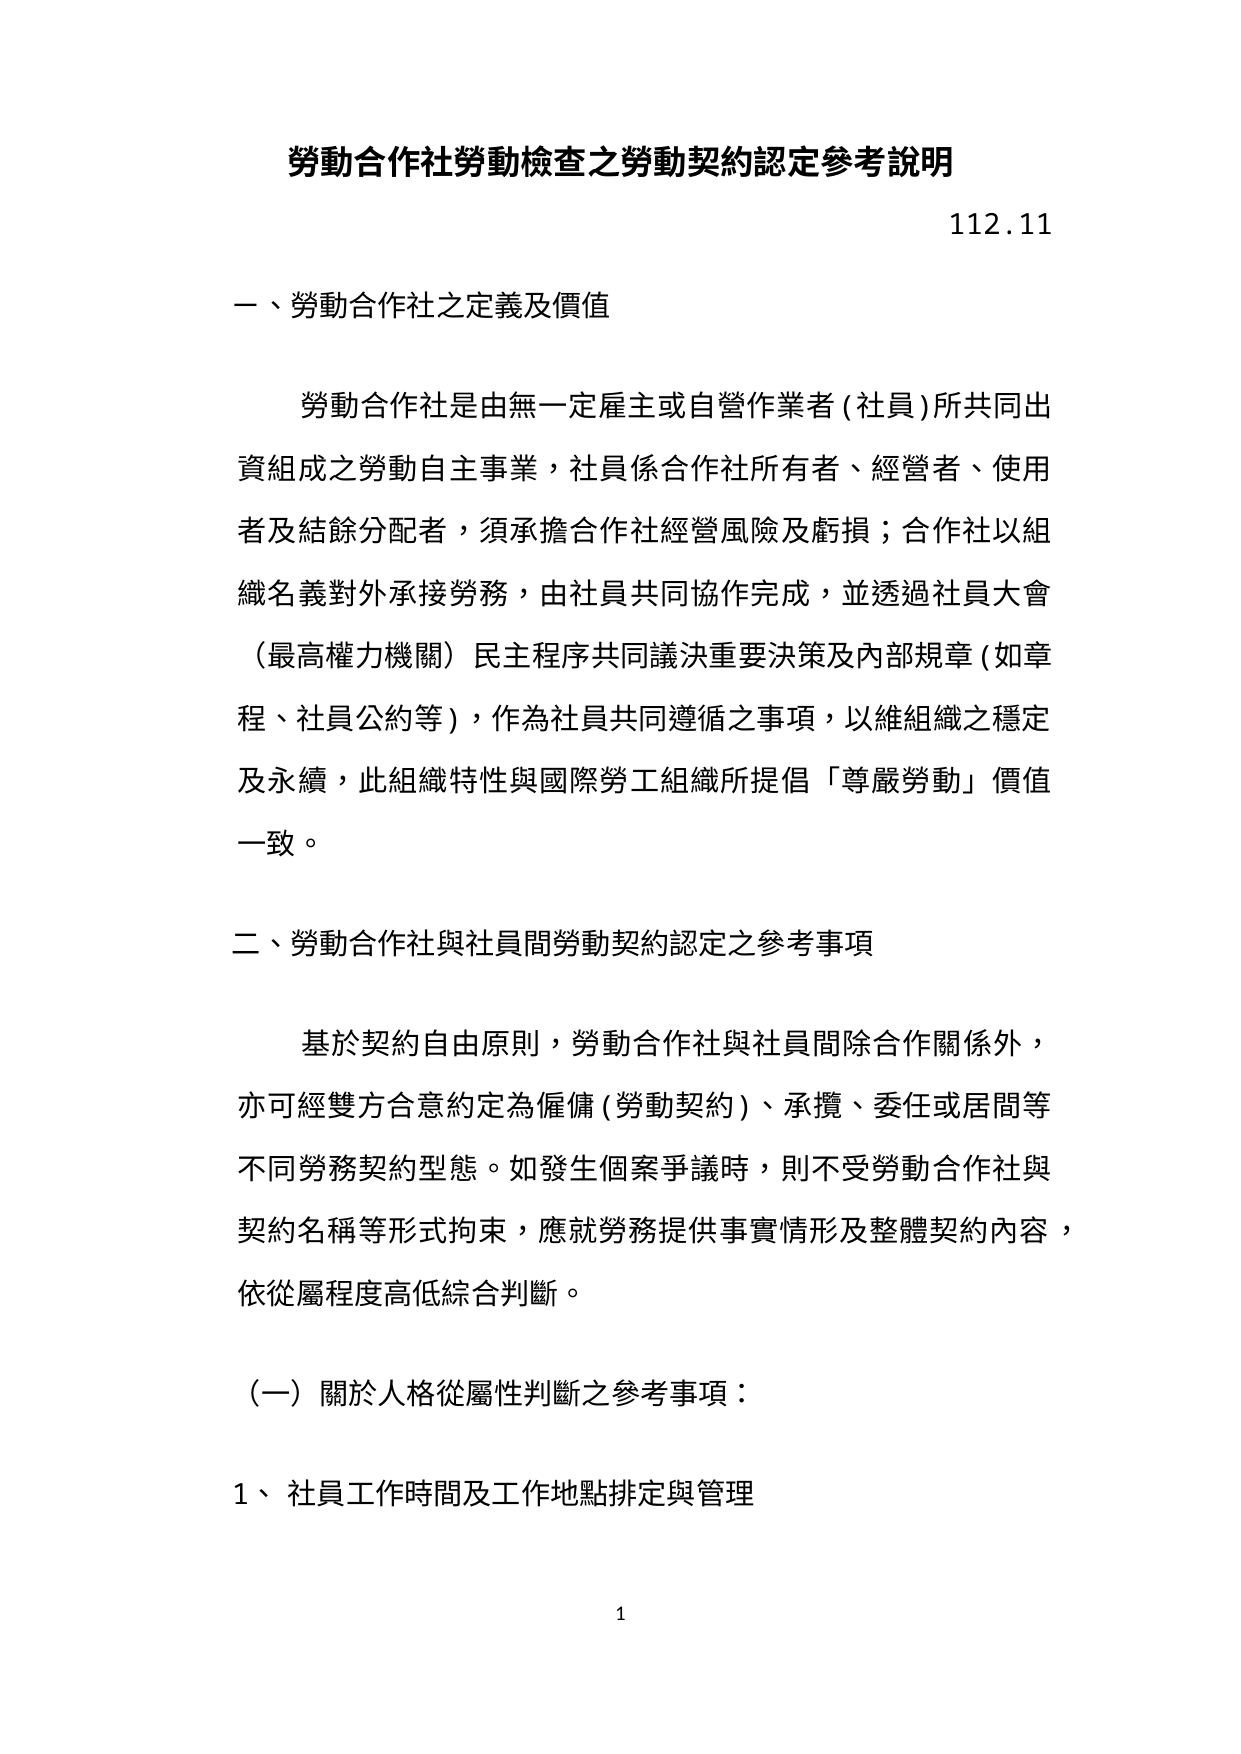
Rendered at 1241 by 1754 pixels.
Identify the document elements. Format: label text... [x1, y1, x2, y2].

list 社員工作時間及工作地點排定與管理 [187, 1450, 1053, 1512]
text 112.11 [187, 181, 1053, 244]
text （一）關於人格從屬性判斷之參考事項： [232, 1350, 1053, 1412]
text 基於契約自由原則，勞動合作社與社員間除合作關係外，亦可經雙方合意約定為僱傭(勞動契約)、承攬、委任或居間等不同勞務契約型態。如發生個案爭議時，則不受勞動合作社與契約名稱等形式拘束，應就勞務提供事實情形及整體契約內容，依從屬程度高低綜合判斷。 [237, 1000, 1053, 1312]
text 勞動合作社勞動檢查之勞動契約認定參考說明 [187, 119, 1053, 181]
text 二、勞動合作社與社員間勞動契約認定之參考事項 [187, 900, 1053, 962]
text ㄧ、勞動合作社之定義及價值 [187, 262, 1053, 325]
text 勞動合作社是由無一定雇主或自營作業者(社員)所共同出資組成之勞動自主事業，社員係合作社所有者、經營者、使用者及結餘分配者，須承擔合作社經營風險及虧損；合作社以組織名義對外承接勞務，由社員共同協作完成，並透過社員大會（最高權力機關）民主程序共同議決重要決策及內部規章(如章程、社員公約等)，作為社員共同遵循之事項，以維組織之穩定及永續，此組織特性與國際勞工組織所提倡「尊嚴勞動」價值一致。 [237, 362, 1053, 862]
